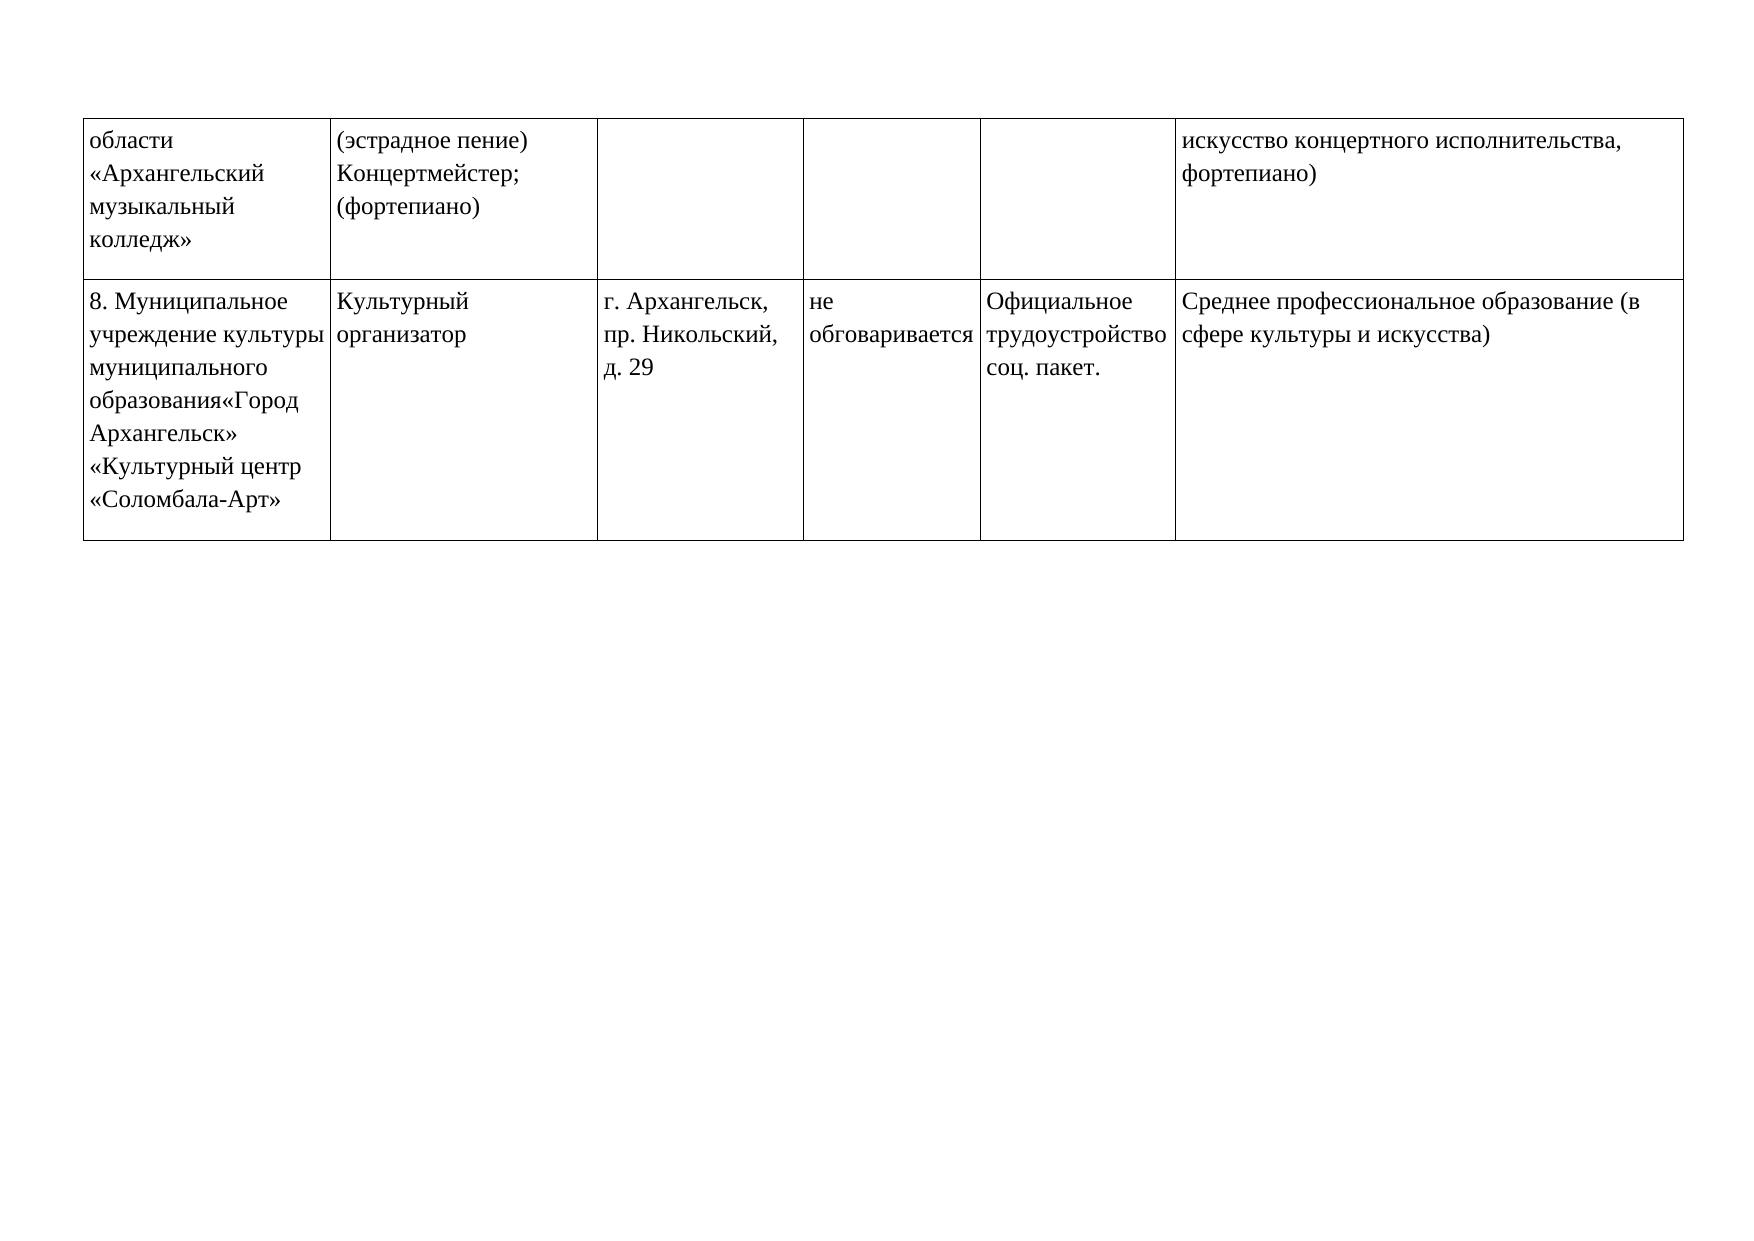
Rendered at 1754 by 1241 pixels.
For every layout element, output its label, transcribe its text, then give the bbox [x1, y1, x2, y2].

table_cell [598, 119, 803, 279]
table_cell 8. Муниципальное учреждение культуры муниципального образования«Город Архангельск» «Культурный центр «Соломбала-Арт» [84, 280, 330, 539]
table_cell (эстрадное пение) Концертмейстер; (фортепиано) [331, 119, 597, 279]
table_cell Культурный организатор [331, 280, 597, 539]
table_cell г. Архангельск, пр. Никольский, д. 29 [598, 280, 803, 539]
table_cell области «Архангельский музыкальный колледж» [84, 119, 330, 279]
table_cell [981, 119, 1175, 279]
table_cell искусство концертного исполнительства, фортепиано) [1176, 119, 1683, 279]
table_cell не обговаривается [804, 280, 980, 539]
table_cell Официальное трудоустройствосоц. пакет. [981, 280, 1175, 539]
table_cell [804, 119, 980, 279]
table_cell Среднее профессиональное образование (в сфере культуры и искусства) [1176, 280, 1683, 539]
